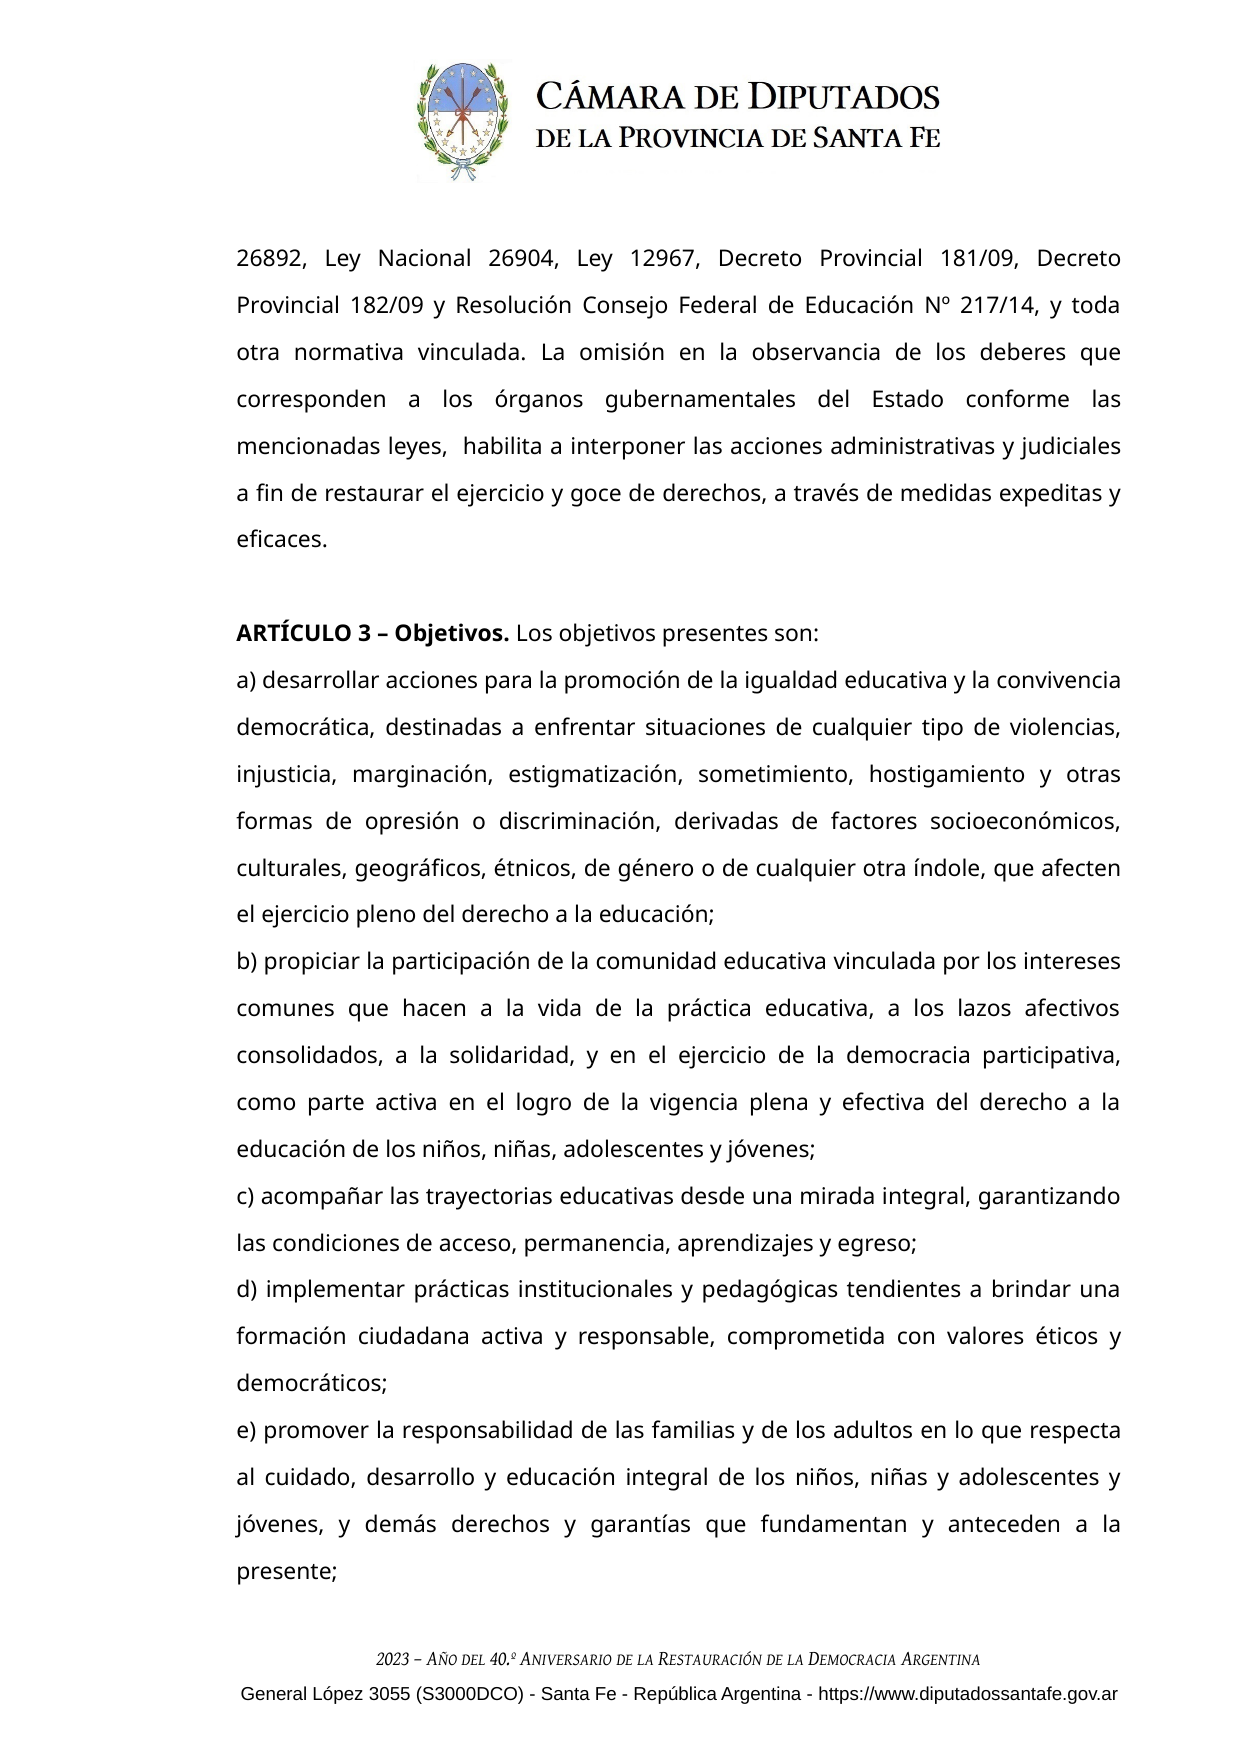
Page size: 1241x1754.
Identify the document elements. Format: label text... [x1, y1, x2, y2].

picture [413, 59, 945, 183]
text a) desarrollar acciones para la promoción de la igualdad educativa y la convivencia democrática, destinadas a enfrentar situaciones de cualquier tipo de violencias, injusticia, marginación, estigmatización, sometimiento, hostigamiento y otras formas de opresión o discriminación, derivadas de factores socioeconómicos, culturales, geográficos, étnicos, de género o de cualquier otra índole, que afecten el ejercicio pleno del derecho a la educación; [236, 664, 1122, 930]
text c) acompañar las trayectorias educativas desde una mirada integral, garantizando las condiciones de acceso, permanencia, aprendizajes y egreso; [236, 1180, 1122, 1258]
text ARTÍCULO 3 – Objetivos. Los objetivos presentes son: [236, 617, 1122, 648]
text 26892, Ley Nacional 26904, Ley 12967, Decreto Provincial 181/09, Decreto Provincial 182/09 y Resolución Consejo Federal de Educación Nº 217/14, y toda otra normativa vinculada. La omisión en la observancia de los deberes que corresponden a los órganos gubernamentales del Estado conforme las mencionadas leyes, habilita a interponer las acciones administrativas y judiciales a fin de restaurar el ejercicio y goce de derechos, a través de medidas expeditas y eficaces. [236, 242, 1122, 555]
text b) propiciar la participación de la comunidad educativa vinculada por los intereses comunes que hacen a la vida de la práctica educativa, a los lazos afectivos consolidados, a la solidaridad, y en el ejercicio de la democracia participativa, como parte activa en el logro de la vigencia plena y efectiva del derecho a la educación de los niños, niñas, adolescentes y jóvenes; [236, 945, 1122, 1164]
text d) implementar prácticas institucionales y pedagógicas tendientes a brindar una formación ciudadana activa y responsable, comprometida con valores éticos y democráticos; [236, 1273, 1122, 1398]
text e) promover la responsabilidad de las familias y de los adultos en lo que respecta al cuidado, desarrollo y educación integral de los niños, niñas y adolescentes y jóvenes, y demás derechos y garantías que fundamentan y anteceden a la presente; [236, 1414, 1122, 1586]
